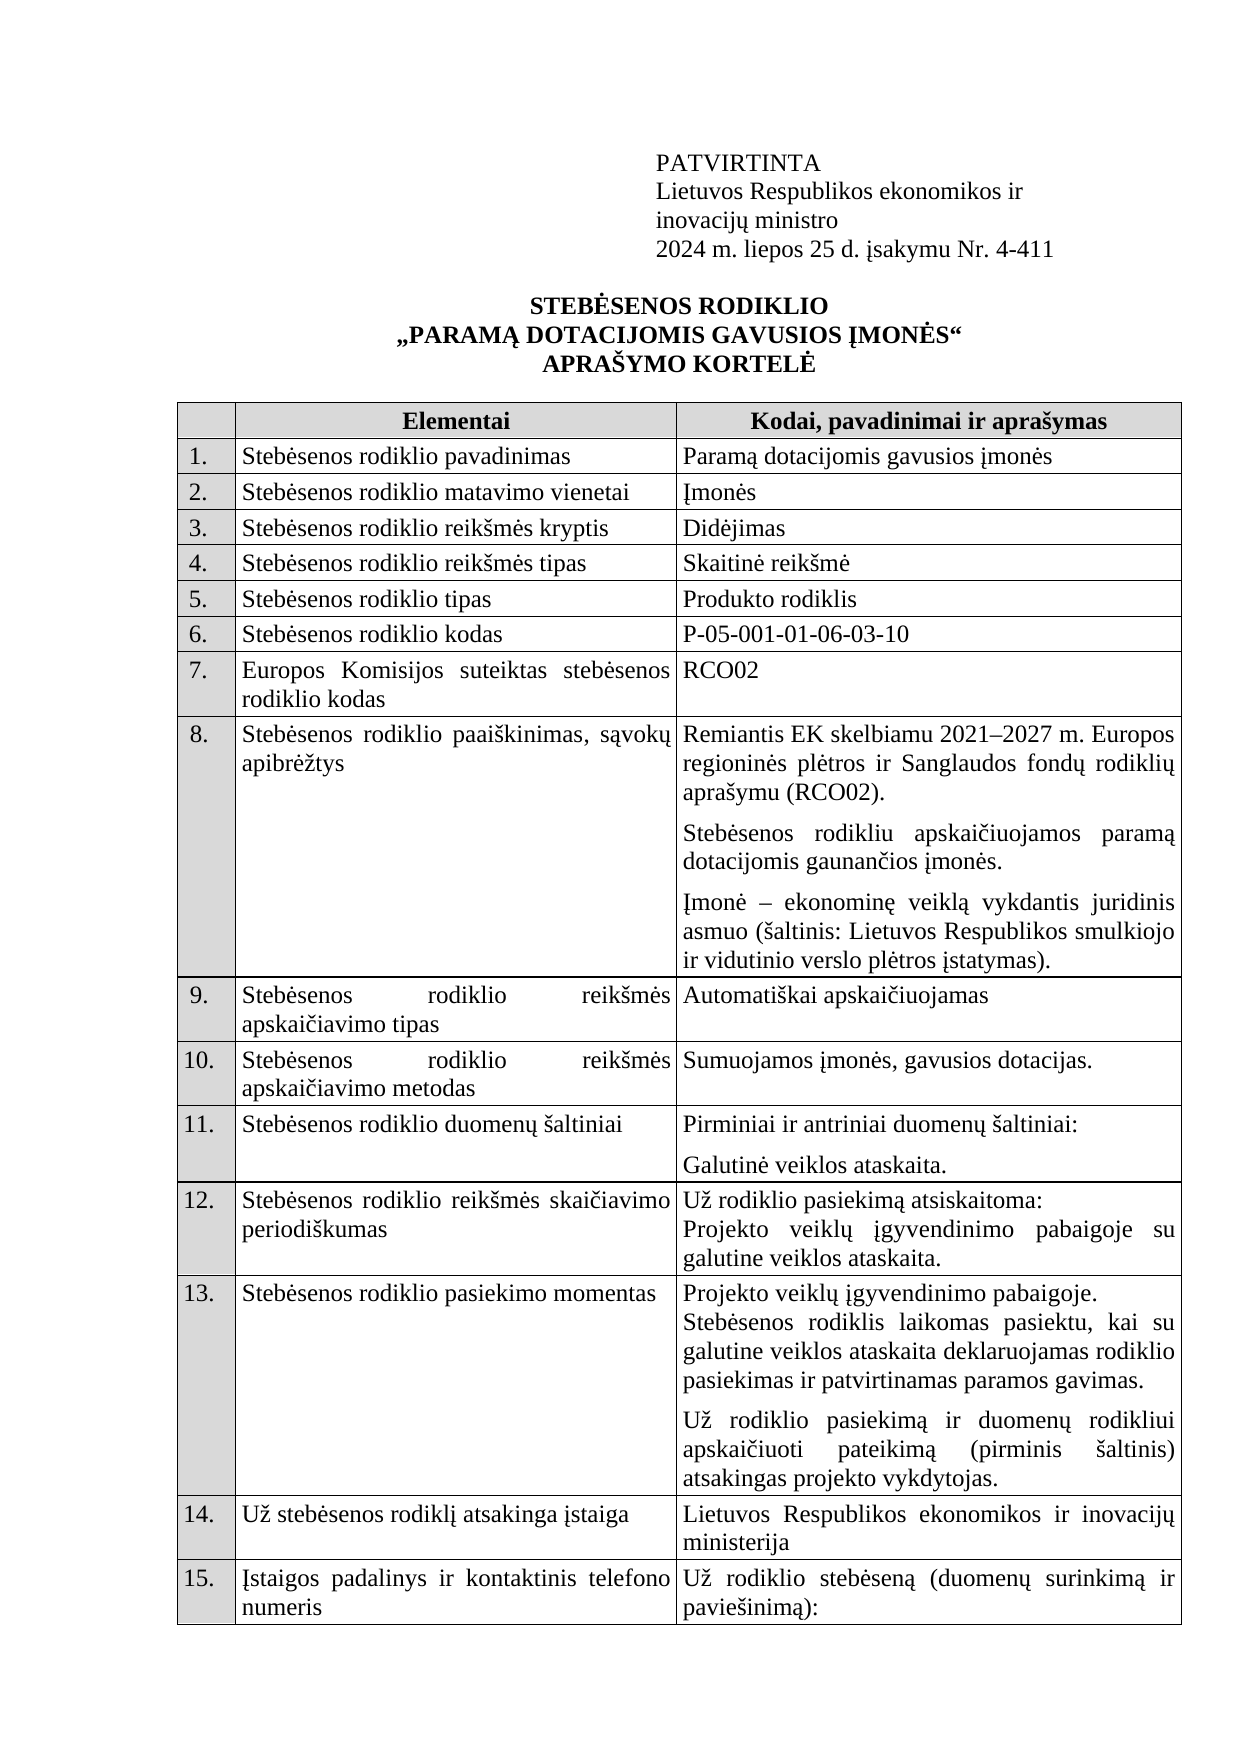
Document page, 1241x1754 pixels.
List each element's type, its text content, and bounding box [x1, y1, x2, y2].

table_cell Stebėsenos rodiklio pasiekimo momentas [236, 1276, 676, 1495]
table_cell Skaitinė reikšmė [677, 545, 1181, 580]
table_cell Sumuojamos įmonės, gavusios dotacijas. [677, 1042, 1181, 1105]
text PATVIRTINTA [177, 148, 1181, 176]
table_cell 15. [178, 1560, 235, 1623]
table_cell 13. [178, 1276, 235, 1495]
table_cell 5. [178, 581, 235, 616]
table_cell Pirminiai ir antriniai duomenų šaltiniai: Galutinė veiklos ataskaita. [677, 1106, 1181, 1181]
subtitle „Paramą DOTACIJOMIS gavusios įmonės“ [177, 320, 1181, 349]
text inovacijų ministro [177, 205, 1181, 234]
table_cell Automatiškai apskaičiuojamas [677, 978, 1181, 1041]
table_cell Už rodiklio stebėseną (duomenų surinkimą ir paviešinimą): [677, 1560, 1181, 1623]
subtitle aprašymo kortelė [177, 349, 1181, 378]
text 2024 m. liepos 25 d. įsakymu Nr. 4-411 [177, 234, 1181, 263]
table_header [178, 403, 235, 437]
table_cell 10. [178, 1042, 235, 1105]
table_cell 11. [178, 1106, 235, 1181]
table_header Elementai [236, 403, 676, 437]
table_cell 12. [178, 1183, 235, 1274]
table_cell 1. [178, 439, 235, 473]
table_cell Produkto rodiklis [677, 581, 1181, 616]
table_cell P-05-001-01-06-03-10 [677, 617, 1181, 651]
table_cell Stebėsenos rodiklio reikšmės skaičiavimo periodiškumas [236, 1183, 676, 1274]
table_cell RCO02 [677, 652, 1181, 716]
table_cell 3. [178, 510, 235, 544]
table_cell 14. [178, 1496, 235, 1559]
table_cell 8. [178, 717, 235, 976]
subtitle Stebėsenos rodiklio [177, 291, 1181, 320]
table_cell Projekto veiklų įgyvendinimo pabaigoje. Stebėsenos rodiklis laikomas pasiektu, kai su galutine veiklos ataskaita deklaruojamas rodiklio pasiekimas ir patvirtinamas paramos gavimas. Už rodiklio pasiekimą ir duomenų rodikliui apskaičiuoti pateikimą (pirminis šaltinis) atsakingas projekto vykdytojas. [677, 1276, 1181, 1495]
table_cell Lietuvos Respublikos ekonomikos ir inovacijų ministerija [677, 1496, 1181, 1559]
table_cell 4. [178, 545, 235, 580]
table_cell Stebėsenos rodiklio paaiškinimas, sąvokų apibrėžtys [236, 717, 676, 976]
text Lietuvos Respublikos ekonomikos ir [177, 176, 1181, 205]
table_cell Didėjimas [677, 510, 1181, 544]
table_cell Remiantis EK skelbiamu 2021–2027 m. Europos regioninės plėtros ir Sanglaudos fondų rodiklių aprašymu (RCO02). Stebėsenos rodikliu apskaičiuojamos paramą dotacijomis gaunančios įmonės. Įmonė – ekonominę veiklą vykdantis juridinis asmuo (šaltinis: Lietuvos Respublikos smulkiojo ir vidutinio verslo plėtros įstatymas). [677, 717, 1181, 976]
table_cell 9. [178, 978, 235, 1041]
table_cell Stebėsenos rodiklio tipas [236, 581, 676, 616]
table_cell Stebėsenos rodiklio matavimo vienetai [236, 474, 676, 509]
table_cell Stebėsenos rodiklio pavadinimas [236, 439, 676, 473]
table_cell Įstaigos padalinys ir kontaktinis telefono numeris [236, 1560, 676, 1623]
table_cell Paramą dotacijomis gavusios įmonės [677, 439, 1181, 473]
table_cell 6. [178, 617, 235, 651]
table_cell Stebėsenos rodiklio reikšmės tipas [236, 545, 676, 580]
table_cell Stebėsenos rodiklio reikšmės apskaičiavimo metodas [236, 1042, 676, 1105]
table_cell Už rodiklio pasiekimą atsiskaitoma: Projekto veiklų įgyvendinimo pabaigoje su galutine veiklos ataskaita. [677, 1183, 1181, 1274]
table_cell Stebėsenos rodiklio reikšmės apskaičiavimo tipas [236, 978, 676, 1041]
table_cell Europos Komisijos suteiktas stebėsenos rodiklio kodas [236, 652, 676, 716]
table_cell Stebėsenos rodiklio reikšmės kryptis [236, 510, 676, 544]
table_cell Įmonės [677, 474, 1181, 509]
table_cell Stebėsenos rodiklio kodas [236, 617, 676, 651]
table_cell 2. [178, 474, 235, 509]
table_cell 7. [178, 652, 235, 716]
table_cell Stebėsenos rodiklio duomenų šaltiniai [236, 1106, 676, 1181]
table_cell Už stebėsenos rodiklį atsakinga įstaiga [236, 1496, 676, 1559]
table_header Kodai, pavadinimai ir aprašymas [677, 403, 1181, 437]
